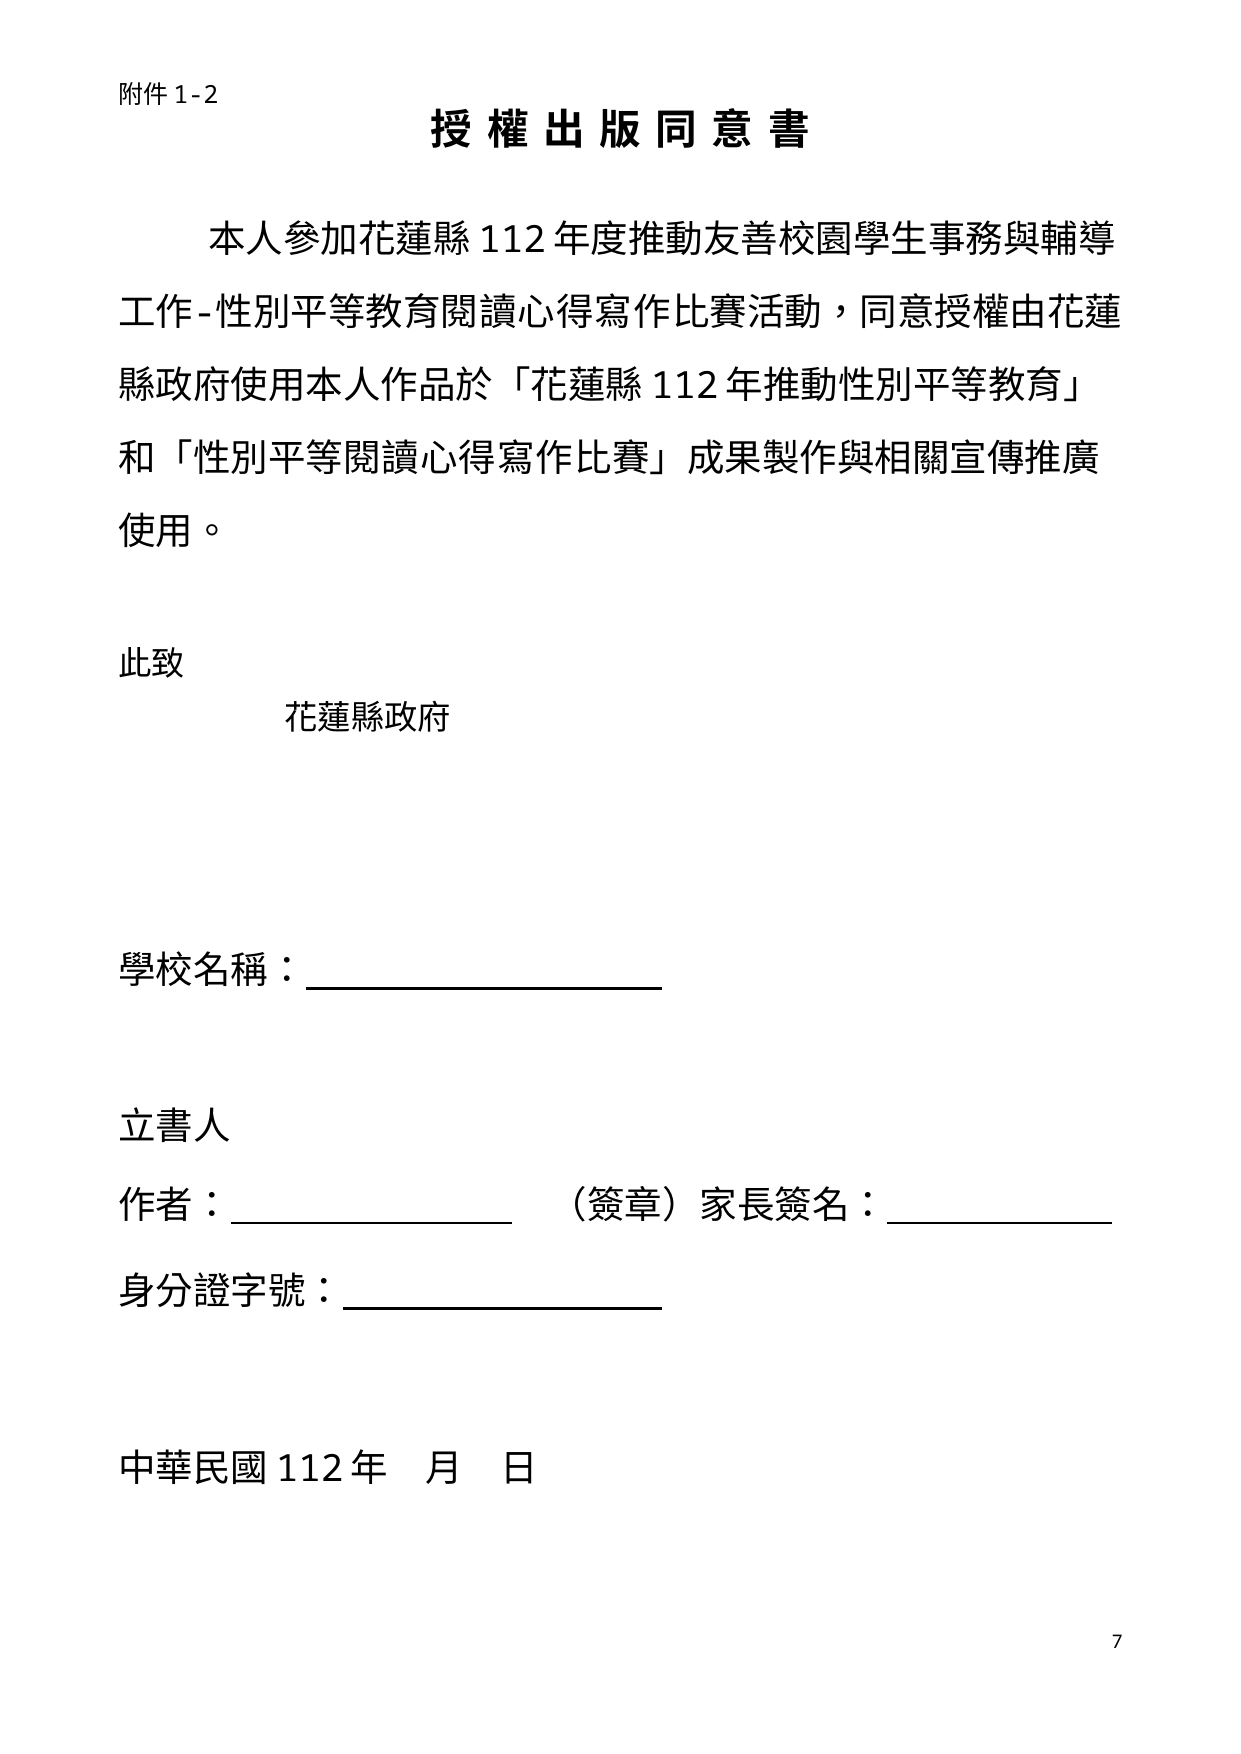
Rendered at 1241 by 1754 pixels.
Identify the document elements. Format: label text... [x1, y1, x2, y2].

text 身分證字號： [118, 1271, 1122, 1313]
text 立書人 [118, 1096, 1122, 1150]
text 花蓮縣政府 [234, 686, 1122, 740]
text 本人參加花蓮縣112年度推動友善校園學生事務與輔導工作-性別平等教育閱讀心得寫作比賽活動，同意授權由花蓮縣政府使用本人作品於「花蓮縣112年推動性別平等教育」和「性別平等閱讀心得寫作比賽」成果製作與相關宣傳推廣使用。 [118, 194, 1122, 559]
text 附件1-2 [118, 75, 1122, 111]
text 授權出版同意書 [118, 111, 1122, 153]
text 作者： （簽章）家長簽名： [118, 1175, 1122, 1229]
text 中華民國112年 月 日 [118, 1438, 1122, 1492]
text 此致 [118, 632, 1122, 686]
text 學校名稱： [118, 940, 1122, 995]
